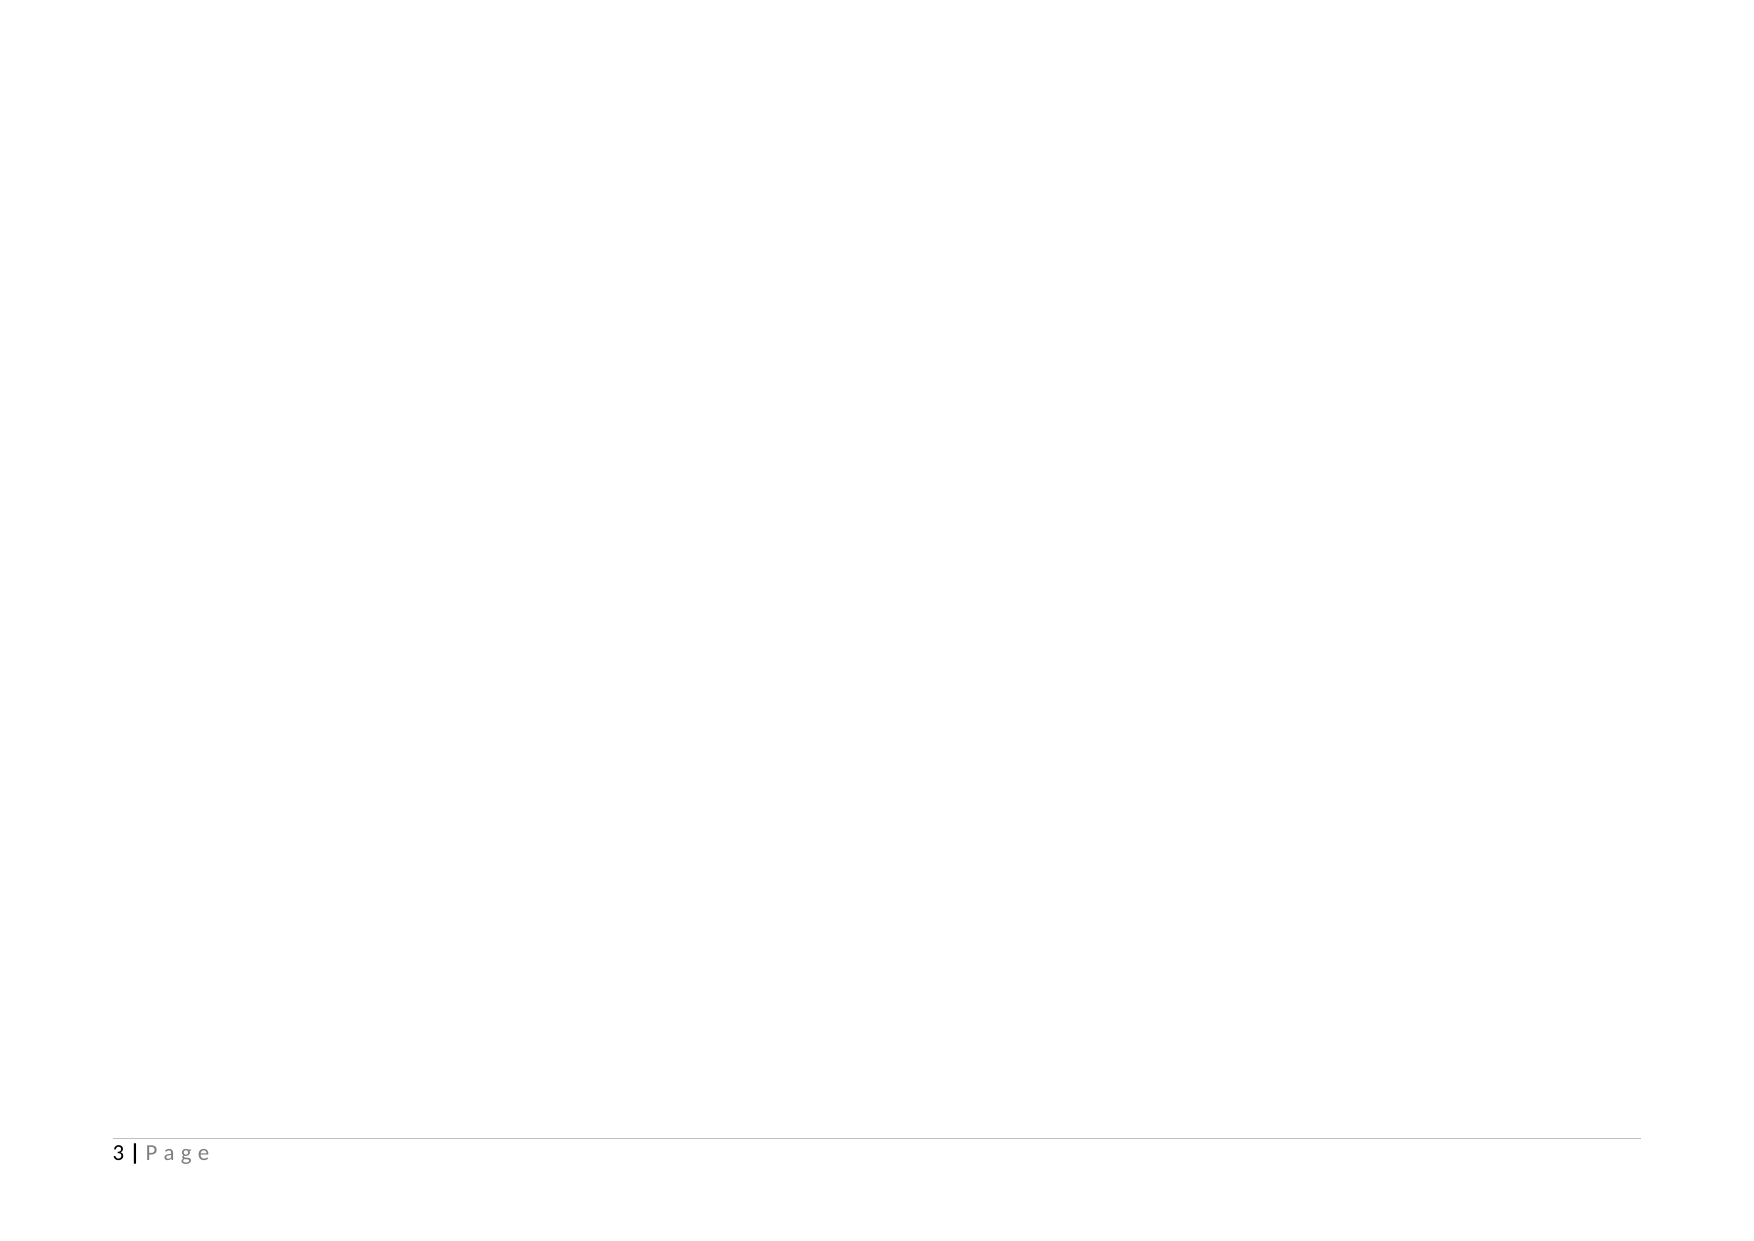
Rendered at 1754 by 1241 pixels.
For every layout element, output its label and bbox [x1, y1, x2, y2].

table_header [101, 113, 1653, 134]
table_cell [101, 155, 1653, 176]
table_cell [101, 134, 1653, 155]
